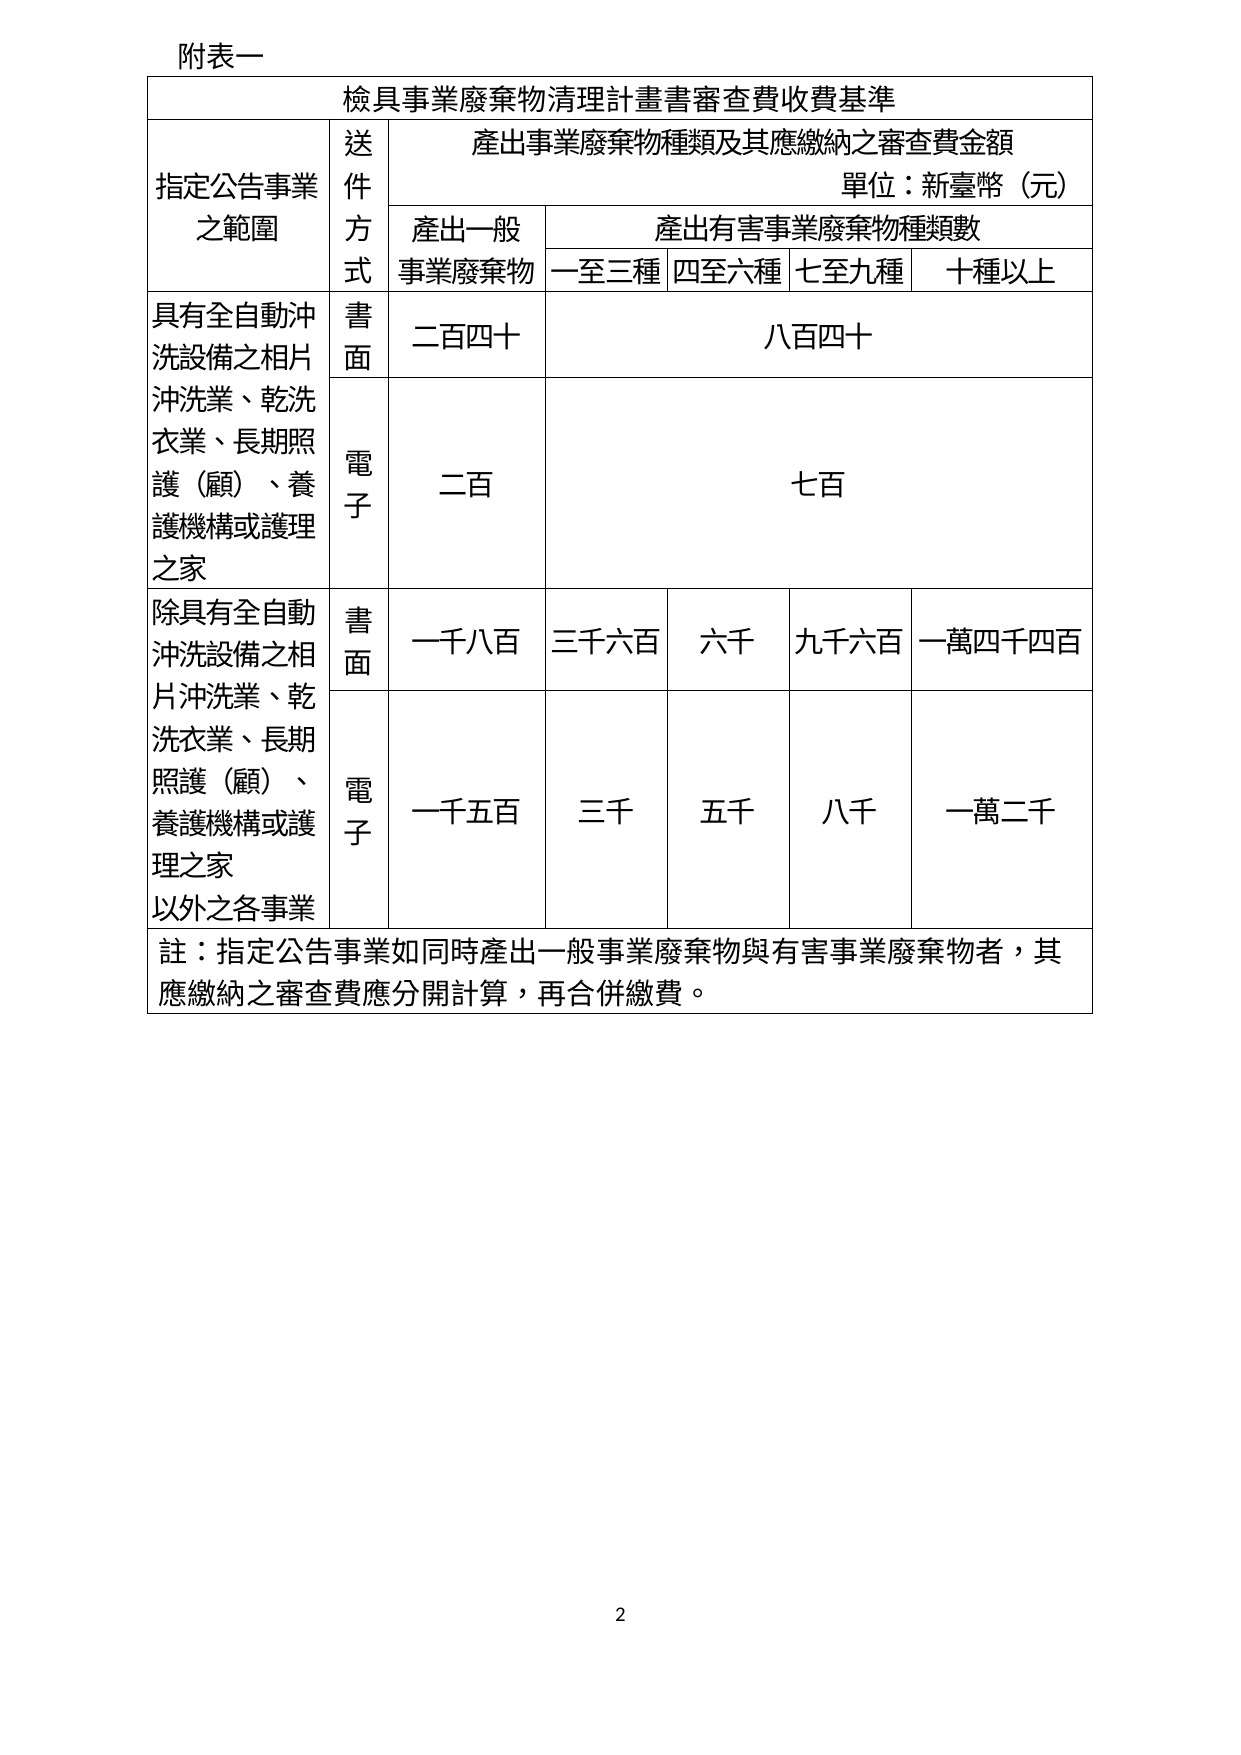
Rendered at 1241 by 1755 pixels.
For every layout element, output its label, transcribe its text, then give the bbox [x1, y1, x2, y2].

table_header 檢具事業廢棄物清理計畫書審查費收費基準 [148, 77, 1092, 119]
table_cell 一千五百 [389, 691, 545, 928]
table_cell 電子 [330, 378, 388, 588]
table_cell 六千 [668, 589, 789, 690]
table_cell 三千六百 [546, 589, 667, 690]
table_cell 八千 [790, 691, 911, 928]
table_cell 二百 [389, 378, 545, 588]
table_cell 產出有害事業廢棄物種類數 [546, 206, 1092, 248]
table_cell 十種以上 [912, 249, 1092, 291]
table_cell 書面 [330, 292, 388, 377]
table_cell 送件 方式 [330, 120, 388, 291]
table_cell 三千 [546, 691, 667, 928]
table_cell 書面 [330, 589, 388, 690]
table_cell 五千 [668, 691, 789, 928]
table_cell 七至九種 [790, 249, 911, 291]
table_cell 九千六百 [790, 589, 911, 690]
table_cell 七百 [546, 378, 1092, 588]
table_cell 電子 [330, 691, 388, 928]
table_cell 註：指定公告事業如同時產出一般事業廢棄物與有害事業廢棄物者，其應繳納之審查費應分開計算，再合併繳費。 [148, 929, 1092, 1013]
text 附表一 [177, 33, 1093, 76]
table_cell 一千八百 [389, 589, 545, 690]
table_cell 一萬四千四百 [912, 589, 1092, 690]
table_cell 一至三種 [546, 249, 667, 291]
table_cell 二百四十 [389, 292, 545, 377]
table_cell 一萬二千 [912, 691, 1092, 928]
table_cell 產出一般 事業廢棄物 [389, 206, 545, 291]
table_cell 八百四十 [546, 292, 1092, 377]
table_cell 除具有全自動沖洗設備之相片沖洗業、乾洗衣業、長期照護（顧）、養護機構或護理之家 以外之各事業 [148, 589, 329, 928]
table_cell 具有全自動沖洗設備之相片沖洗業、乾洗衣業、長期照護（顧）、養護機構或護理之家 [148, 292, 329, 588]
table_cell 四至六種 [668, 249, 789, 291]
table_cell 指定公告事業 之範圍 [148, 120, 329, 291]
table_cell 產出事業廢棄物種類及其應繳納之審查費金額 單位：新臺幣（元） [389, 120, 1092, 204]
